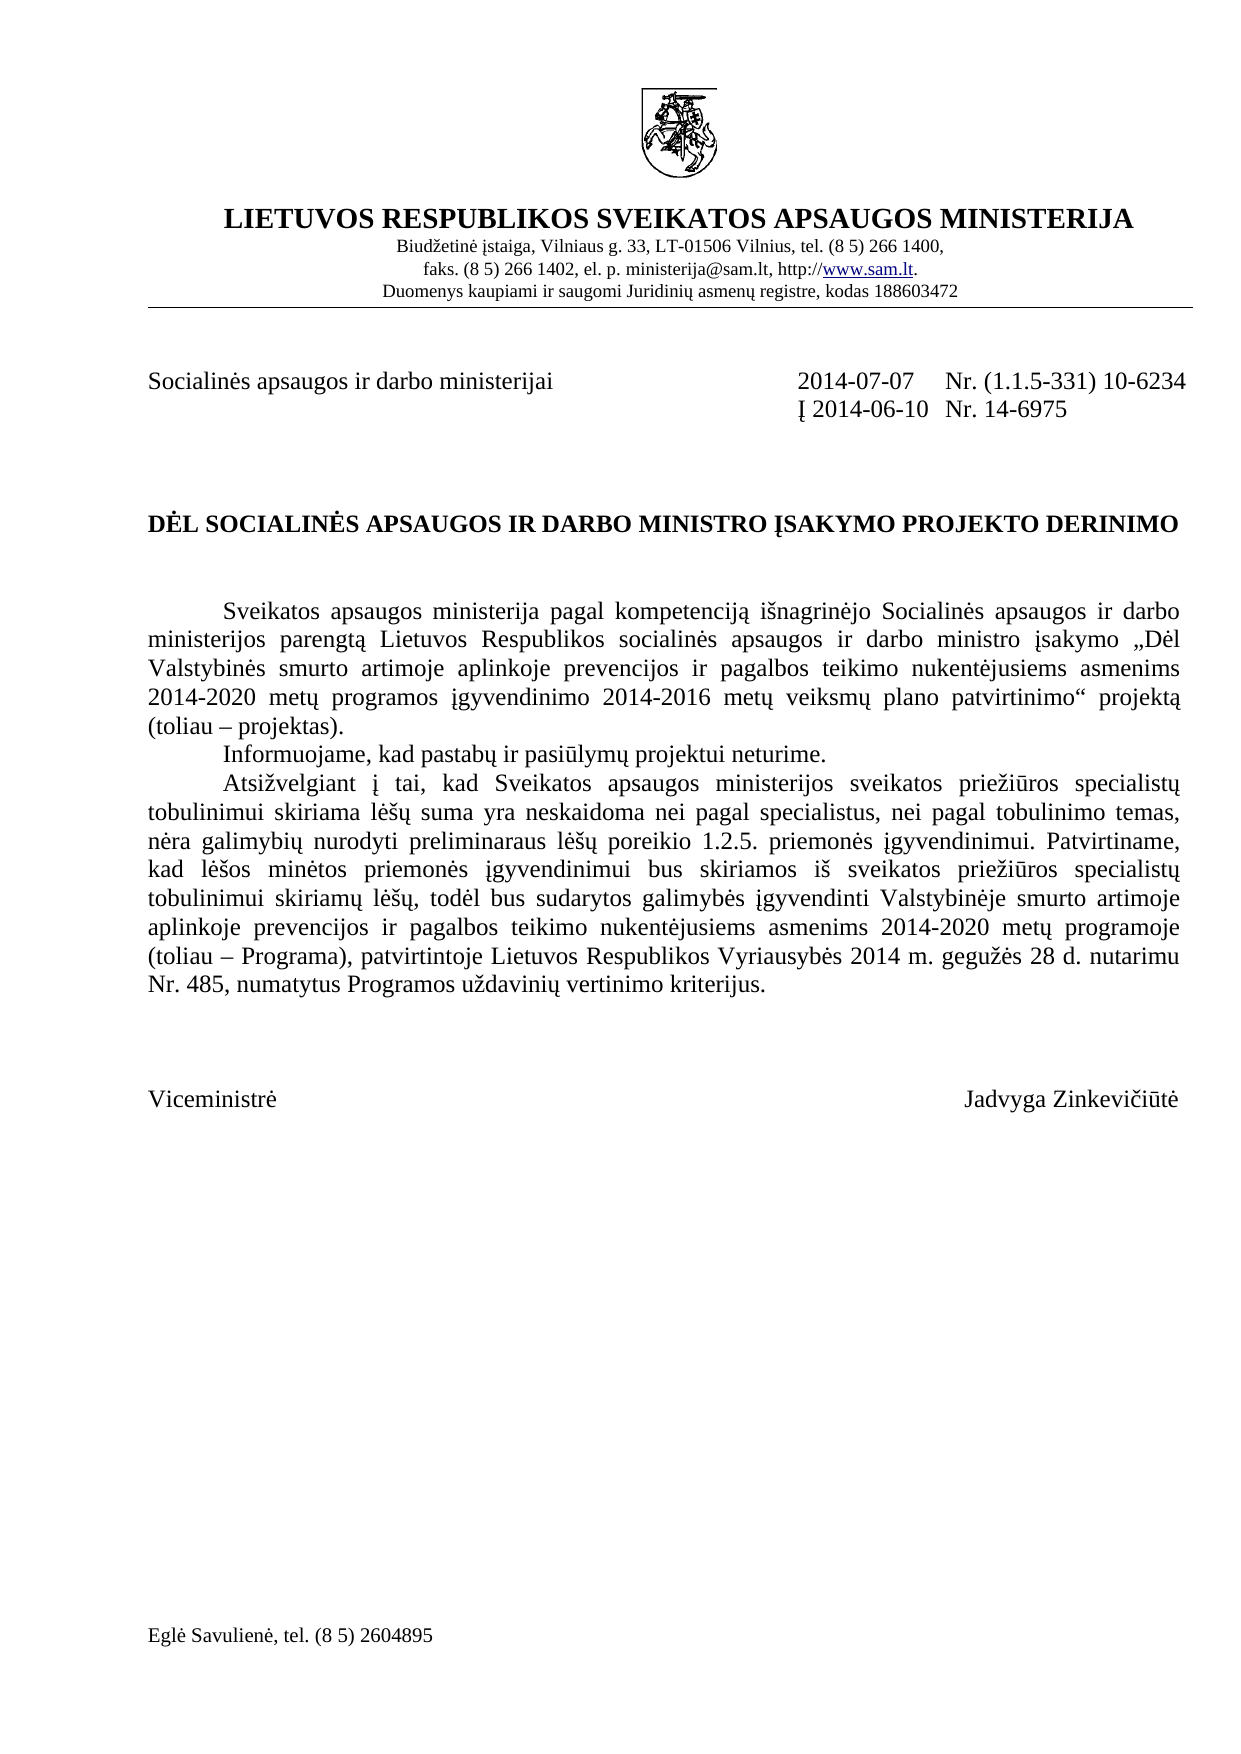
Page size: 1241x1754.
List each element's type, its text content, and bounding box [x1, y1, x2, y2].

text Viceministrė Jadvyga Zinkevičiūtė [148, 1084, 1181, 1113]
text Sveikatos apsaugos ministerija pagal kompetenciją išnagrinėjo Socialinės apsaugos ir darbo ministerijos parengtą Lietuvos Respublikos socialinės apsaugos ir darbo ministro įsakymo „Dėl Valstybinės smurto artimoje aplinkoje prevencijos ir pagalbos teikimo nukentėjusiems asmenims 2014-2020 metų programos įgyvendinimo 2014-2016 metų veiksmų plano patvirtinimo“ projektą (toliau – projektas). [148, 596, 1181, 739]
table_header Nr. (1.1.5-331) 10-6234 Nr. 14-6975 [945, 366, 1211, 423]
text Atsižvelgiant į tai, kad Sveikatos apsaugos ministerijos sveikatos priežiūros specialistų tobulinimui skiriama lėšų suma yra neskaidoma nei pagal specialistus, nei pagal tobulinimo temas, nėra galimybių nurodyti preliminaraus lėšų poreikio 1.2.5. priemonės įgyvendinimui. Patvirtiname, kad lėšos minėtos priemonės įgyvendinimui bus skiriamos iš sveikatos priežiūros specialistų tobulinimui skiriamų lėšų, todėl bus sudarytos galimybės įgyvendinti Valstybinėje smurto artimoje aplinkoje prevencijos ir pagalbos teikimo nukentėjusiems asmenims 2014-2020 metų programoje (toliau – Programa), patvirtintoje Lietuvos Respublikos Vyriausybės 2014 m. gegužės 28 d. nutarimu Nr. 485, numatytus Programos uždavinių vertinimo kriterijus. [148, 768, 1181, 998]
text DĖL SOCIALINĖS APSAUGOS IR DARBO MINISTRO ĮSAKYMO PROJEKTO DERINIMO [148, 509, 1181, 538]
table_header [768, 366, 797, 423]
table_cell [148, 423, 1211, 481]
text Eglė Savulienė, tel. (8 5) 2604895 [148, 1623, 1181, 1647]
table_header Socialinės apsaugos ir darbo ministerijai [148, 366, 768, 423]
text Informuojame, kad pastabų ir pasiūlymų projektui neturime. [148, 739, 1181, 768]
table_header 2014-07-07 Į 2014-06-10 [798, 366, 945, 423]
